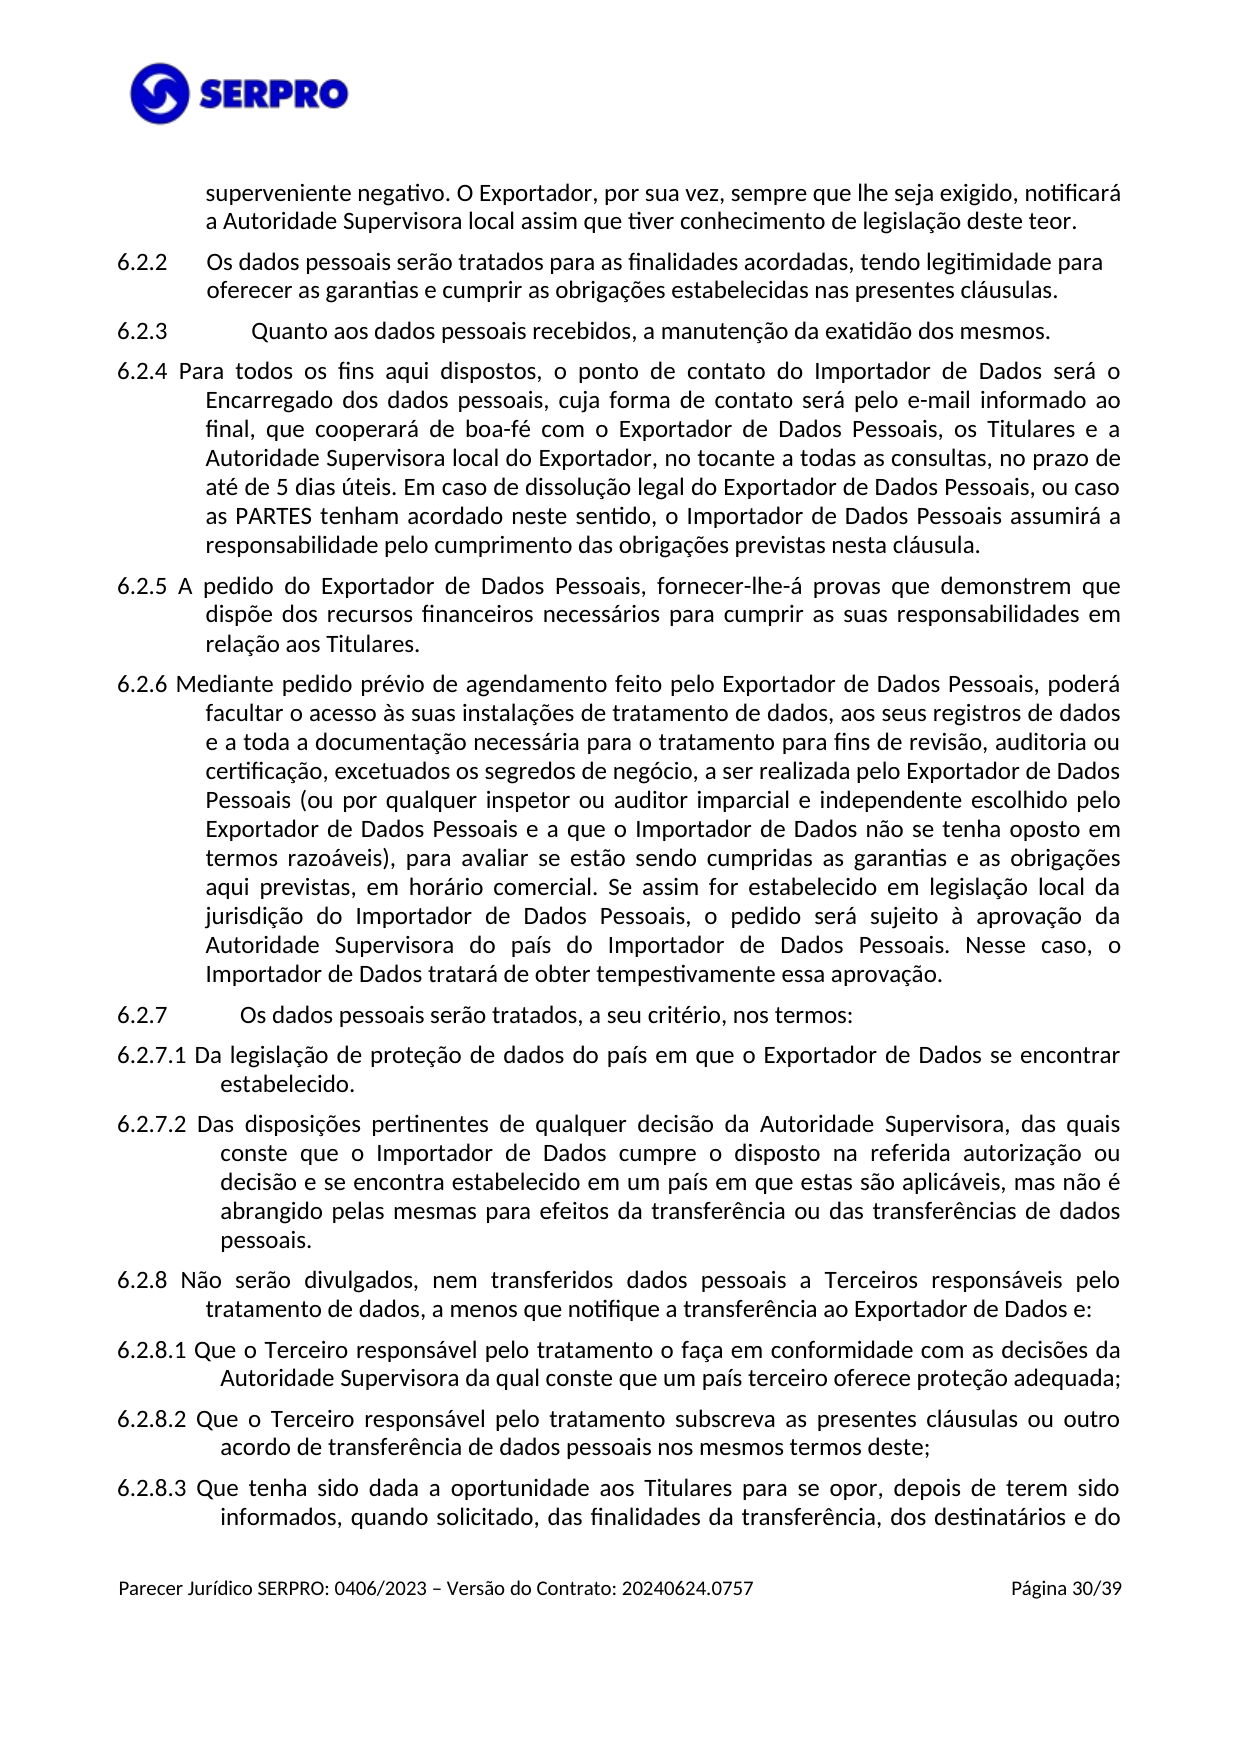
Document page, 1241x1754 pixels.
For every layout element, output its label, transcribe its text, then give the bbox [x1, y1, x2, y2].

text 6.2.8.3 Que tenha sido dada a oportunidade aos Titulares para se opor, depois de terem sido informados, quando solicitado, das finalidades da transferência, dos destinatários e do [117, 1473, 1122, 1531]
text 6.2.2 Os dados pessoais serão tratados para as finalidades acordadas, tendo legitimidade para oferecer as garantias e cumprir as obrigações estabelecidas nas presentes cláusulas. [117, 247, 1123, 305]
text 6.2.7.1 Da legislação de proteção de dados do país em que o Exportador de Dados se encontrar estabelecido. [117, 1040, 1122, 1098]
text 6.2.8 Não serão divulgados, nem transferidos dados pessoais a Terceiros responsáveis pelo tratamento de dados, a menos que notifique a transferência ao Exportador de Dados e: [117, 1266, 1122, 1324]
text 6.2.4 Para todos os fins aqui dispostos, o ponto de contato do Importador de Dados será o Encarregado dos dados pessoais, cuja forma de contato será pelo e-mail informado ao final, que cooperará de boa-fé com o Exportador de Dados Pessoais, os Titulares e a Autoridade Supervisora local do Exportador, no tocante a todas as consultas, no prazo de até de 5 dias úteis. Em caso de dissolução legal do Exportador de Dados Pessoais, ou caso as PARTES tenham acordado neste sentido, o Importador de Dados Pessoais assumirá a responsabilidade pelo cumprimento das obrigações previstas nesta cláusula. [117, 357, 1122, 560]
text 6.2.7.2 Das disposições pertinentes de qualquer decisão da Autoridade Supervisora, das quais conste que o Importador de Dados cumpre o disposto na referida autorização ou decisão e se encontra estabelecido em um país em que estas são aplicáveis, mas não é abrangido pelas mesmas para efeitos da transferência ou das transferências de dados pessoais. [117, 1109, 1122, 1254]
text 6.2.8.2 Que o Terceiro responsável pelo tratamento subscreva as presentes cláusulas ou outro acordo de transferência de dados pessoais nos mesmos termos deste; [117, 1404, 1122, 1462]
text 6.2.5 A pedido do Exportador de Dados Pessoais, fornecer-lhe-á provas que demonstrem que dispõe dos recursos financeiros necessários para cumprir as suas responsabilidades em relação aos Titulares. [117, 571, 1122, 658]
text 6.2.8.1 Que o Terceiro responsável pelo tratamento o faça em conformidade com as decisões da Autoridade Supervisora da qual conste que um país terceiro oferece proteção adequada; [117, 1335, 1122, 1393]
text 6.2.7 Os dados pessoais serão tratados, a seu critério, nos termos: [117, 1000, 1122, 1029]
text superveniente negativo. O Exportador, por sua vez, sempre que lhe seja exigido, notificará a Autoridade Supervisora local assim que tiver conhecimento de legislação deste teor. [117, 178, 1122, 236]
text 6.2.6 Mediante pedido prévio de agendamento feito pelo Exportador de Dados Pessoais, poderá facultar o acesso às suas instalações de tratamento de dados, aos seus registros de dados e a toda a documentação necessária para o tratamento para fins de revisão, auditoria ou certificação, excetuados os segredos de negócio, a ser realizada pelo Exportador de Dados Pessoais (ou por qualquer inspetor ou auditor imparcial e independente escolhido pelo Exportador de Dados Pessoais e a que o Importador de Dados não se tenha oposto em termos razoáveis), para avaliar se estão sendo cumpridas as garantias e as obrigações aqui previstas, em horário comercial. Se assim for estabelecido em legislação local da jurisdição do Importador de Dados Pessoais, o pedido será sujeito à aprovação da Autoridade Supervisora do país do Importador de Dados Pessoais. Nesse caso, o Importador de Dados tratará de obter tempestivamente essa aprovação. [117, 669, 1122, 989]
text 6.2.3 Quanto aos dados pessoais recebidos, a manutenção da exatidão dos mesmos. [117, 317, 1122, 346]
